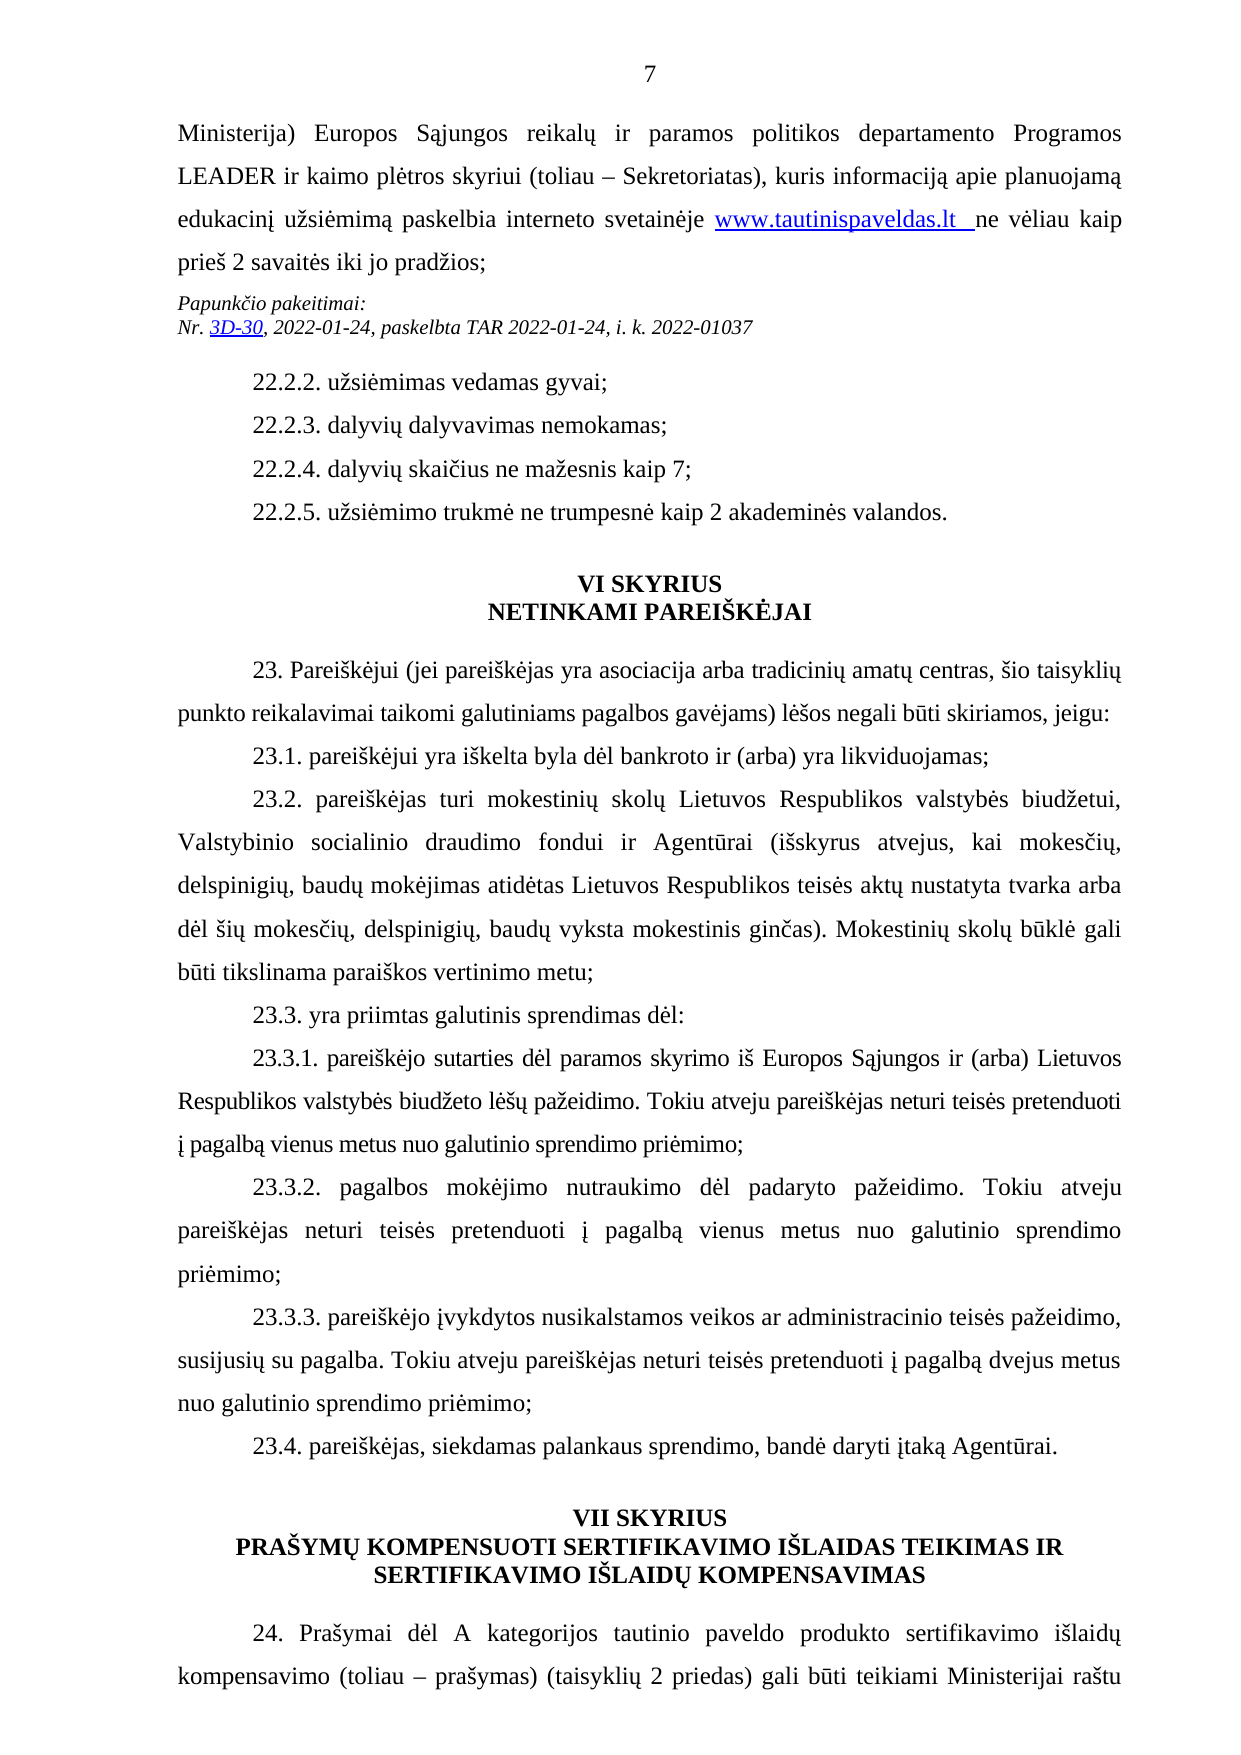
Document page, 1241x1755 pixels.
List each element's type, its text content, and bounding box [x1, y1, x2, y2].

text 23.4. pareiškėjas, siekdamas palankaus sprendimo, bandė daryti įtaką Agentūrai. [177, 1431, 1122, 1460]
text 23.3.1. pareiškėjo sutarties dėl paramos skyrimo iš Europos Sąjungos ir (arba) Lietuvos Respublikos valstybės biudžeto lėšų pažeidimo. Tokiu atveju pareiškėjas neturi teisės pretenduoti į pagalbą vienus metus nuo galutinio sprendimo priėmimo; [177, 1043, 1122, 1158]
text 22.2.2. užsiėmimas vedamas gyvai; [177, 367, 1122, 396]
text Nr. 3D-30, 2022-01-24, paskelbta TAR 2022-01-24, i. k. 2022-01037 [177, 315, 1122, 339]
text 24. Prašymai dėl A kategorijos tautinio paveldo produkto sertifikavimo išlaidų kompensavimo (toliau – prašymas) (taisyklių 2 priedas) gali būti teikiami Ministerijai raštu [177, 1618, 1122, 1690]
text Ministerija) Europos Sąjungos reikalų ir paramos politikos departamento Programos LEADER ir kaimo plėtros skyriui (toliau – Sekretoriatas), kuris informaciją apie planuojamą edukacinį užsiėmimą paskelbia interneto svetainėje www.tautinispaveldas.lt ne vėliau kaip prieš 2 savaitės iki jo pradžios; [177, 118, 1122, 276]
text 23.3. yra priimtas galutinis sprendimas dėl: [177, 1000, 1122, 1029]
text NETINKAMI PAREIŠKĖJAI [177, 597, 1122, 626]
text 23. Pareiškėjui (jei pareiškėjas yra asociacija arba tradicinių amatų centras, šio taisyklių punkto reikalavimai taikomi galutiniams pagalbos gavėjams) lėšos negali būti skiriamos, jeigu: [177, 655, 1122, 727]
text 22.2.3. dalyvių dalyvavimas nemokamas; [177, 411, 1122, 439]
text Papunkčio pakeitimai: [177, 291, 1122, 315]
text 23.3.3. pareiškėjo įvykdytos nusikalstamos veikos ar administracinio teisės pažeidimo, susijusių su pagalba. Tokiu atveju pareiškėjas neturi teisės pretenduoti į pagalbą dvejus metus nuo galutinio sprendimo priėmimo; [177, 1302, 1122, 1417]
text PRAŠYMŲ KOMPENSUOTI SERTIFIKAVIMO IŠLAIDAS TEIKIMAS IR SERTIFIKAVIMO IŠLAIDŲ KOMPENSAVIMAS [177, 1532, 1122, 1589]
text VI SKYRIUS [177, 569, 1122, 597]
text 22.2.4. dalyvių skaičius ne mažesnis kaip 7; [177, 454, 1122, 482]
text 22.2.5. užsiėmimo trukmė ne trumpesnė kaip 2 akademinės valandos. [177, 497, 1122, 526]
text VII SKYRIUS [177, 1503, 1122, 1532]
text 23.1. pareiškėjui yra iškelta byla dėl bankroto ir (arba) yra likviduojamas; [177, 741, 1122, 770]
text 23.3.2. pagalbos mokėjimo nutraukimo dėl padaryto pažeidimo. Tokiu atveju pareiškėjas neturi teisės pretenduoti į pagalbą vienus metus nuo galutinio sprendimo priėmimo; [177, 1172, 1122, 1287]
text 23.2. pareiškėjas turi mokestinių skolų Lietuvos Respublikos valstybės biudžetui, Valstybinio socialinio draudimo fondui ir Agentūrai (išskyrus atvejus, kai mokesčių, delspinigių, baudų mokėjimas atidėtas Lietuvos Respublikos teisės aktų nustatyta tvarka arba dėl šių mokesčių, delspinigių, baudų vyksta mokestinis ginčas). Mokestinių skolų būklė gali būti tikslinama paraiškos vertinimo metu; [177, 784, 1122, 986]
